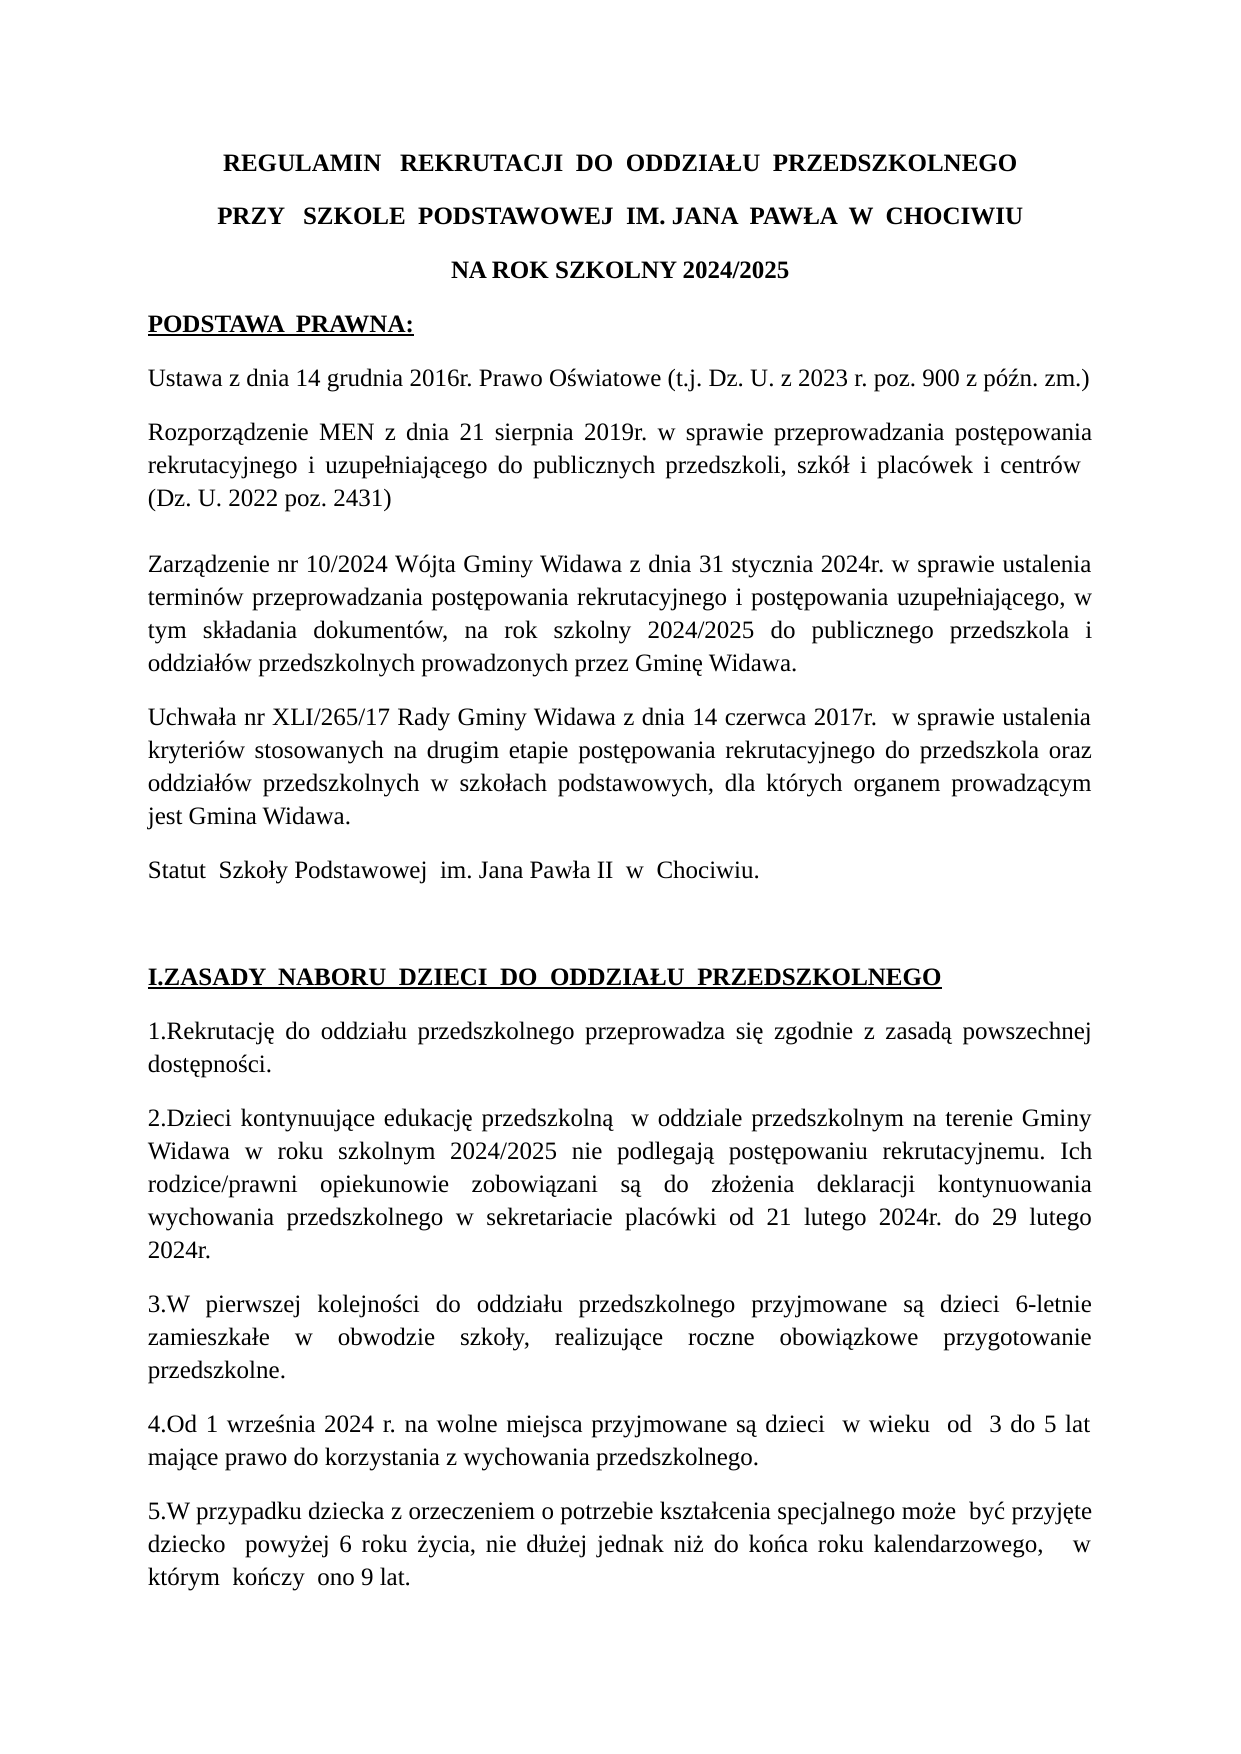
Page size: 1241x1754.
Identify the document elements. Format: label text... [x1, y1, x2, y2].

text REGULAMIN REKRUTACJI DO ODDZIAŁU PRZEDSZKOLNEGO [148, 148, 1093, 176]
text 2.Dzieci kontynuujące edukację przedszkolną w oddziale przedszkolnym na terenie Gminy Widawa w roku szkolnym 2024/2025 nie podlegają postępowaniu rekrutacyjnemu. Ich rodzice/prawni opiekunowie zobowiązani są do złożenia deklaracji kontynuowania wychowania przedszkolnego w sekretariacie placówki od 21 lutego 2024r. do 29 lutego 2024r. [148, 1103, 1093, 1264]
text PRZY SZKOLE PODSTAWOWEJ IM. JANA PAWŁA W CHOCIWIU [148, 201, 1093, 230]
text Statut Szkoły Podstawowej im. Jana Pawła II w Chociwiu. [148, 855, 1093, 883]
text PODSTAWA PRAWNA: [148, 309, 1093, 338]
text 5.W przypadku dziecka z orzeczeniem o potrzebie kształcenia specjalnego może być przyjęte dziecko powyżej 6 roku życia, nie dłużej jednak niż do końca roku kalendarzowego, w którym kończy ono 9 lat. [148, 1496, 1093, 1591]
text I.ZASADY NABORU DZIECI DO ODDZIAŁU PRZEDSZKOLNEGO [148, 962, 1093, 991]
text Ustawa z dnia 14 grudnia 2016r. Prawo Oświatowe (t.j. Dz. U. z 2023 r. poz. 900 z późn. zm.) [148, 363, 1093, 392]
text 1.Rekrutację do oddziału przedszkolnego przeprowadza się zgodnie z zasadą powszechnej dostępności. [148, 1016, 1093, 1078]
text Rozporządzenie MEN z dnia 21 sierpnia 2019r. w sprawie przeprowadzania postępowania rekrutacyjnego i uzupełniającego do publicznych przedszkoli, szkół i placówek i centrów (Dz. U. 2022 poz. 2431) [148, 417, 1093, 512]
text Zarządzenie nr 10/2024 Wójta Gminy Widawa z dnia 31 stycznia 2024r. w sprawie ustalenia terminów przeprowadzania postępowania rekrutacyjnego i postępowania uzupełniającego, w tym składania dokumentów, na rok szkolny 2024/2025 do publicznego przedszkola i oddziałów przedszkolnych prowadzonych przez Gminę Widawa. [148, 549, 1093, 677]
text NA ROK SZKOLNY 2024/2025 [148, 255, 1093, 284]
text Uchwała nr XLI/265/17 Rady Gminy Widawa z dnia 14 czerwca 2017r. w sprawie ustalenia kryteriów stosowanych na drugim etapie postępowania rekrutacyjnego do przedszkola oraz oddziałów przedszkolnych w szkołach podstawowych, dla których organem prowadzącym jest Gmina Widawa. [148, 702, 1093, 830]
text 4.Od 1 września 2024 r. na wolne miejsca przyjmowane są dzieci w wieku od 3 do 5 lat mające prawo do korzystania z wychowania przedszkolnego. [148, 1409, 1093, 1471]
text 3.W pierwszej kolejności do oddziału przedszkolnego przyjmowane są dzieci 6-letnie zamieszkałe w obwodzie szkoły, realizujące roczne obowiązkowe przygotowanie przedszkolne. [148, 1289, 1093, 1384]
